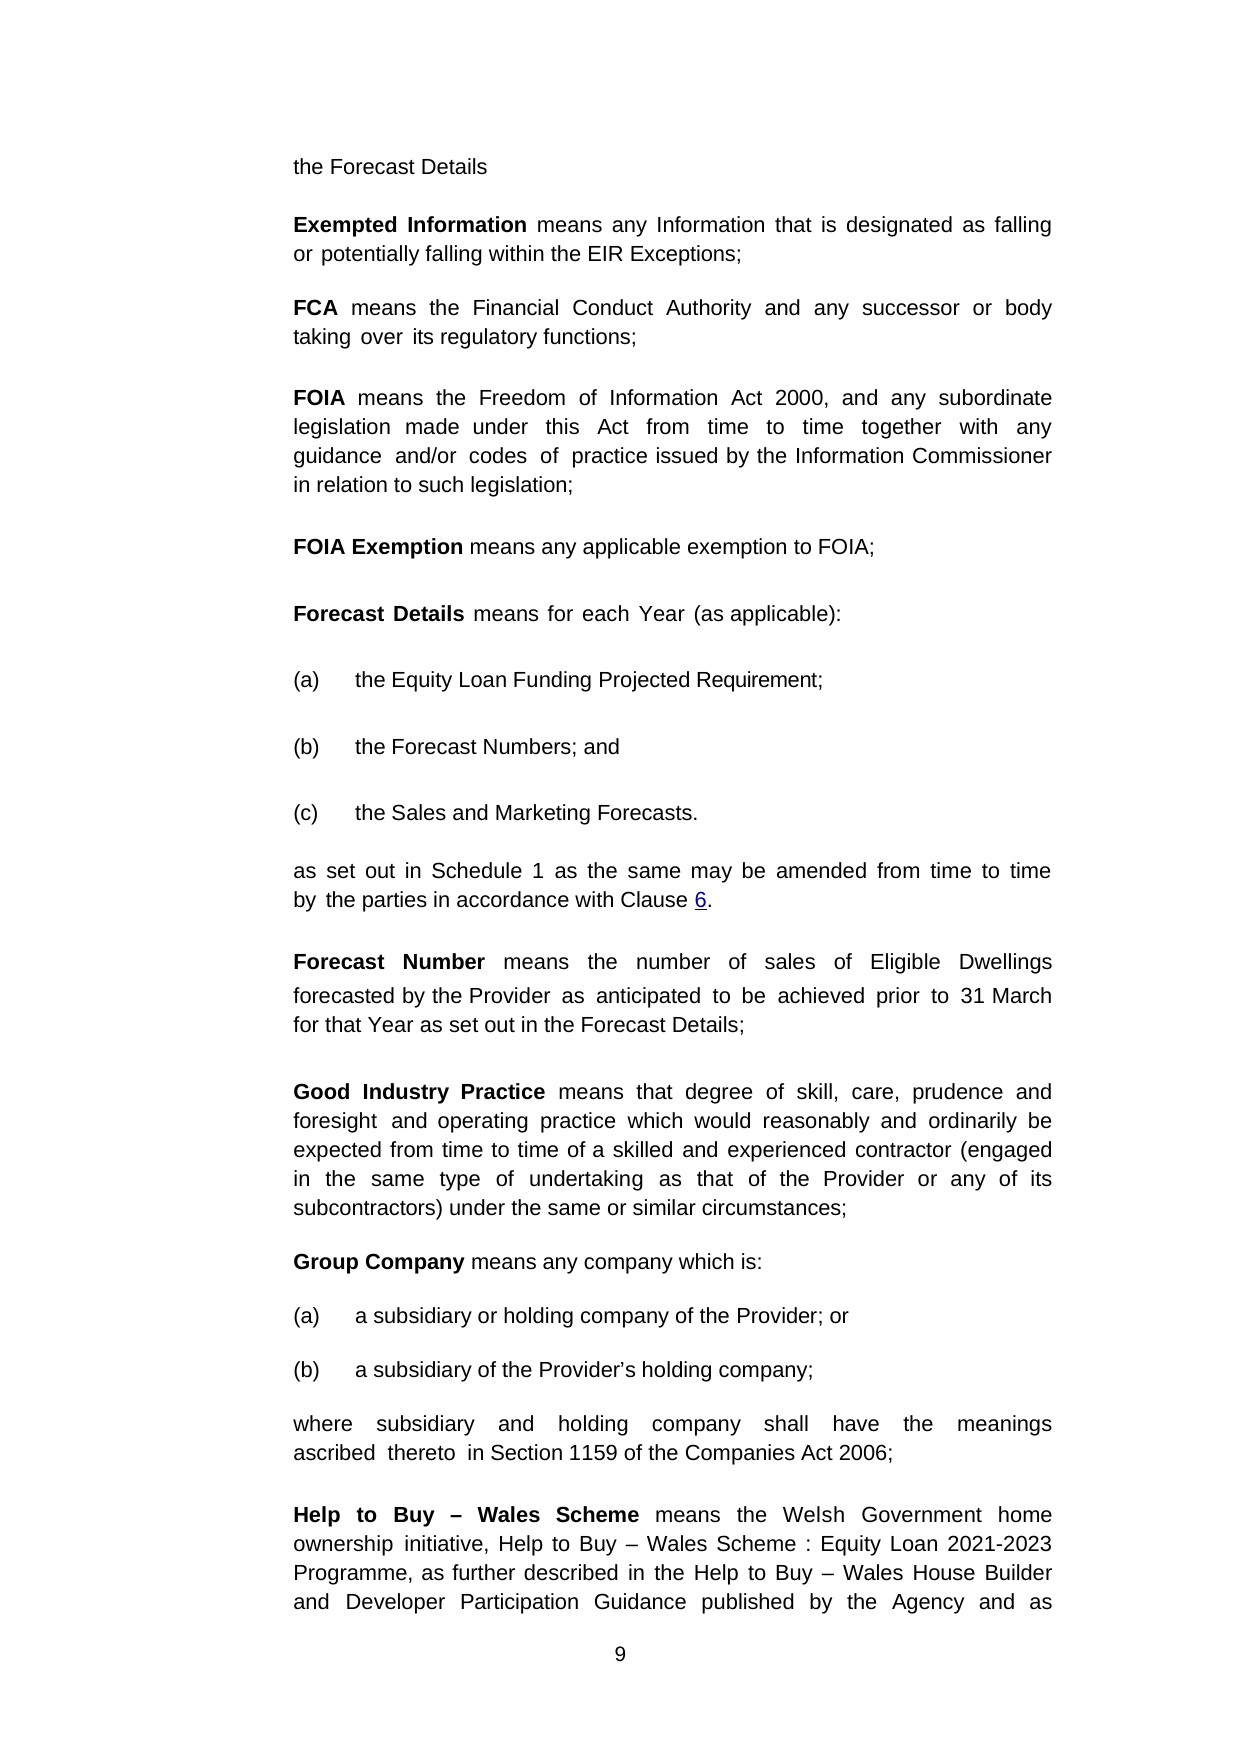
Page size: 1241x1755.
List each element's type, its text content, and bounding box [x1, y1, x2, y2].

text Forecast Number means the number of sales of Eligible Dwellings forecasted by the Provider as anticipated to be achieved prior to 31 March for that Year as set out in the Forecast Details; [293, 949, 1052, 1037]
text Forecast Details means for each Year (as applicable): [293, 601, 1068, 626]
list the Forecast Numbers; and [293, 734, 1065, 759]
text FOIA means the Freedom of Information Act 2000, and any subordinate legislation made under this Act from time to time together with any guidance and/or codes of practice issued by the Information Commissioner in relation to such legislation; [293, 385, 1052, 497]
text as set out in Schedule 1 as the same may be amended from time to time by the parties in accordance with Clause 6. [293, 858, 1052, 912]
text FOIA Exemption means any applicable exemption to FOIA; [293, 534, 1068, 559]
text where subsidiary and holding company shall have the meanings ascribed thereto in Section 1159 of the Companies Act 2006; [293, 1411, 1052, 1465]
list a subsidiary of the Provider’s holding company; [293, 1357, 1065, 1382]
text FCA means the Financial Conduct Authority and any successor or body taking over its regulatory functions; [293, 295, 1052, 349]
text Exempted Information means any Information that is designated as falling or potentially falling within the EIR Exceptions; [293, 212, 1052, 266]
text Good Industry Practice means that degree of skill, care, prudence and foresight and operating practice which would reasonably and ordinarily be expected from time to time of a skilled and experienced contractor (engaged in the same type of undertaking as that of the Provider or any of its subcontractors) under the same or similar circumstances; [293, 1079, 1053, 1220]
text Group Company means any company which is: [293, 1249, 1068, 1274]
list the Sales and Marketing Forecasts. [293, 800, 1065, 825]
list the Equity Loan Funding Projected Requirement; [293, 667, 1065, 692]
list a subsidiary or holding company of the Provider; or [293, 1303, 1065, 1328]
text Help to Buy – Wales Scheme means the Welsh Government home ownership initiative, Help to Buy – Wales Scheme : Equity Loan 2021-2023 Programme, as further described in the Help to Buy – Wales House Builder and Developer Participation Guidance published by the Agency and as [293, 1502, 1053, 1614]
text the Forecast Details [293, 154, 1065, 179]
